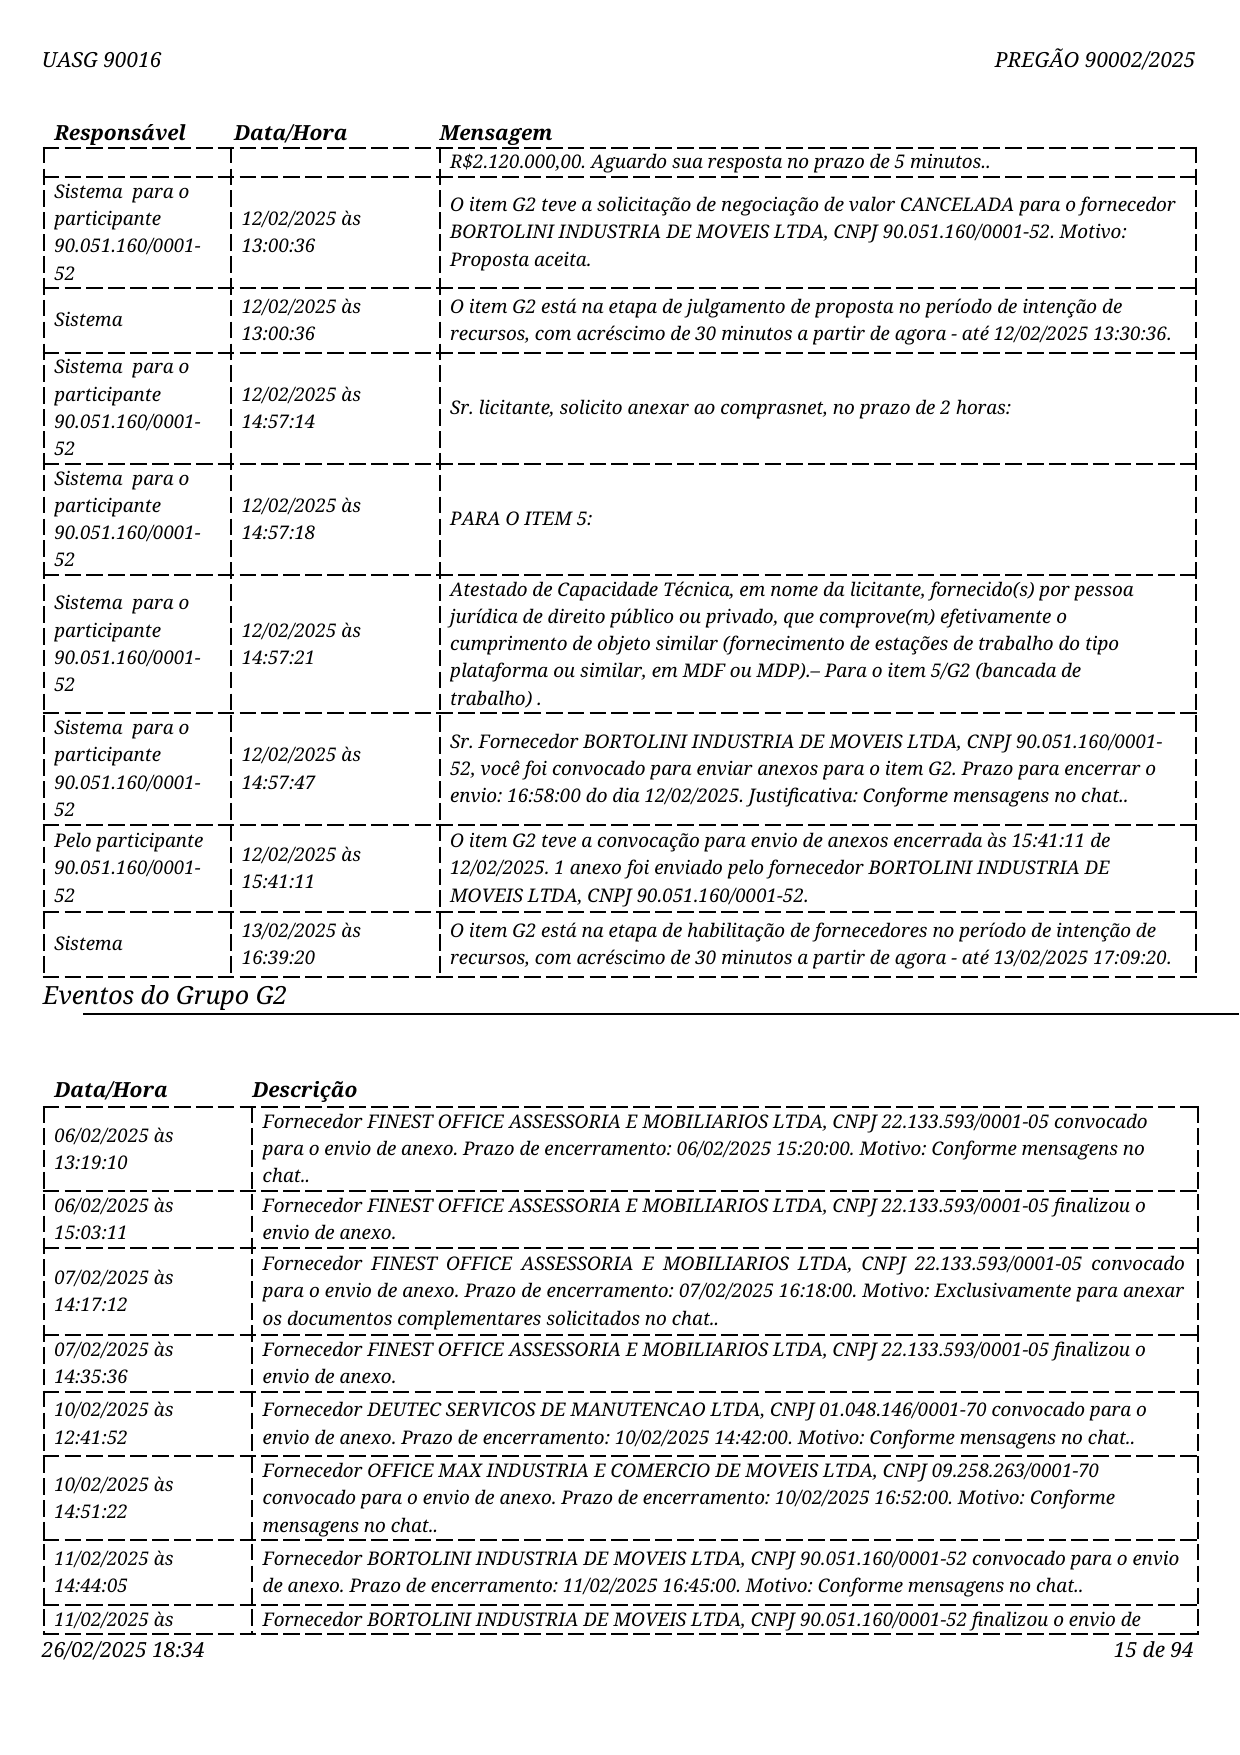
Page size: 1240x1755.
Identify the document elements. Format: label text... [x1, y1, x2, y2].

table_cell Sistema [44, 287, 231, 352]
table_cell Fornecedor OFFICE MAX INDUSTRIA E COMERCIO DE MOVEIS LTDA, CNPJ 09.258.263/0001-70 convocado para o envio de anexo. Prazo de encerramento: 10/02/2025 16:52:00. Motivo: Conforme mensagens no chat.. [252, 1455, 1198, 1539]
table_cell [44, 147, 231, 176]
table_cell Atestado de Capacidade Técnica, em nome da licitante, fornecido(s) por pessoa jurídica de direito público ou privado, que comprove(m) efetivamente o cumprimento de objeto similar (fornecimento de estações de trabalho do tipo plataforma ou similar, em MDF ou MDP).– Para o item 5/G2 (bancada de trabalho) . [440, 574, 1196, 712]
table_cell Sistema para o participante 90.051.160/0001-52 [44, 176, 231, 287]
table_cell 07/02/2025 às 14:35:36 [44, 1334, 252, 1391]
table_cell R$2.120.000,00. Aguardo sua resposta no prazo de 5 minutos.. [440, 147, 1196, 176]
table_cell Fornecedor BORTOLINI INDUSTRIA DE MOVEIS LTDA, CNPJ 90.051.160/0001-52 convocado para o envio de anexo. Prazo de encerramento: 11/02/2025 16:45:00. Motivo: Conforme mensagens no chat.. [252, 1539, 1198, 1604]
table_cell Sistema para o participante 90.051.160/0001-52 [44, 574, 231, 712]
table_cell 12/02/2025 às 13:00:36 [231, 287, 439, 352]
table_cell Sr. Fornecedor BORTOLINI INDUSTRIA DE MOVEIS LTDA, CNPJ 90.051.160/0001-52, você foi convocado para enviar anexos para o item G2. Prazo para encerrar o envio: 16:58:00 do dia 12/02/2025. Justificativa: Conforme mensagens no chat.. [440, 712, 1196, 823]
table_cell 12/02/2025 às 15:41:11 [231, 824, 439, 911]
table_cell Fornecedor FINEST OFFICE ASSESSORIA E MOBILIARIOS LTDA, CNPJ 22.133.593/0001-05 convocado para o envio de anexo. Prazo de encerramento: 07/02/2025 16:18:00. Motivo: Exclusivamente para anexar os documentos complementares solicitados no chat.. [252, 1247, 1198, 1334]
text Data/Hora Descrição [54, 1075, 1089, 1104]
table_cell 11/02/2025 às 14:44:05 [44, 1539, 252, 1604]
table_cell 06/02/2025 às 15:03:11 [44, 1190, 252, 1247]
table_cell 12/02/2025 às 14:57:21 [231, 574, 439, 712]
table_cell 10/02/2025 às 14:51:22 [44, 1455, 252, 1539]
table_cell Sistema para o participante 90.051.160/0001-52 [44, 463, 231, 574]
table_header Fornecedor FINEST OFFICE ASSESSORIA E MOBILIARIOS LTDA, CNPJ 22.133.593/0001-05 convocado para o envio de anexo. Prazo de encerramento: 06/02/2025 15:20:00. Motivo: Conforme mensagens no chat.. [252, 1106, 1198, 1190]
table_cell 12/02/2025 às 13:00:36 [231, 176, 439, 287]
table_cell 11/02/2025 às [44, 1604, 252, 1633]
table_cell 10/02/2025 às 12:41:52 [44, 1391, 252, 1455]
table_cell 12/02/2025 às 14:57:47 [231, 712, 439, 823]
table_cell Sr. licitante, solicito anexar ao comprasnet, no prazo de 2 horas: [440, 352, 1196, 463]
subtitle Eventos do Grupo G2 [43, 978, 1089, 1012]
table_cell PARA O ITEM 5: [440, 463, 1196, 574]
table_cell 12/02/2025 às 14:57:18 [231, 463, 439, 574]
table_cell 07/02/2025 às 14:17:12 [44, 1247, 252, 1334]
table_header 06/02/2025 às 13:19:10 [44, 1106, 252, 1190]
table_cell O item G2 teve a convocação para envio de anexos encerrada às 15:41:11 de 12/02/2025. 1 anexo foi enviado pelo fornecedor BORTOLINI INDUSTRIA DE MOVEIS LTDA, CNPJ 90.051.160/0001-52. [440, 824, 1196, 911]
table_cell 13/02/2025 às 16:39:20 [231, 911, 439, 976]
table_cell Fornecedor DEUTEC SERVICOS DE MANUTENCAO LTDA, CNPJ 01.048.146/0001-70 convocado para o envio de anexo. Prazo de encerramento: 10/02/2025 14:42:00. Motivo: Conforme mensagens no chat.. [252, 1391, 1198, 1455]
table_cell Pelo participante 90.051.160/0001-52 [44, 824, 231, 911]
table_cell O item G2 está na etapa de julgamento de proposta no período de intenção de recursos, com acréscimo de 30 minutos a partir de agora - até 12/02/2025 13:30:36. [440, 287, 1196, 352]
table_cell O item G2 teve a solicitação de negociação de valor CANCELADA para o fornecedor BORTOLINI INDUSTRIA DE MOVEIS LTDA, CNPJ 90.051.160/0001-52. Motivo: Proposta aceita. [440, 176, 1196, 287]
table_cell Fornecedor BORTOLINI INDUSTRIA DE MOVEIS LTDA, CNPJ 90.051.160/0001-52 finalizou o envio de [252, 1604, 1198, 1633]
table_cell Sistema para o participante 90.051.160/0001-52 [44, 712, 231, 823]
table_cell O item G2 está na etapa de habilitação de fornecedores no período de intenção de recursos, com acréscimo de 30 minutos a partir de agora - até 13/02/2025 17:09:20. [440, 911, 1196, 976]
table_cell Fornecedor FINEST OFFICE ASSESSORIA E MOBILIARIOS LTDA, CNPJ 22.133.593/0001-05 finalizou o envio de anexo. [252, 1190, 1198, 1247]
table_cell Fornecedor FINEST OFFICE ASSESSORIA E MOBILIARIOS LTDA, CNPJ 22.133.593/0001-05 finalizou o envio de anexo. [252, 1334, 1198, 1391]
table_cell Sistema [44, 911, 231, 976]
table_cell Sistema para o participante 90.051.160/0001-52 [44, 352, 231, 463]
table_cell [231, 147, 439, 176]
table_cell 12/02/2025 às 14:57:14 [231, 352, 439, 463]
